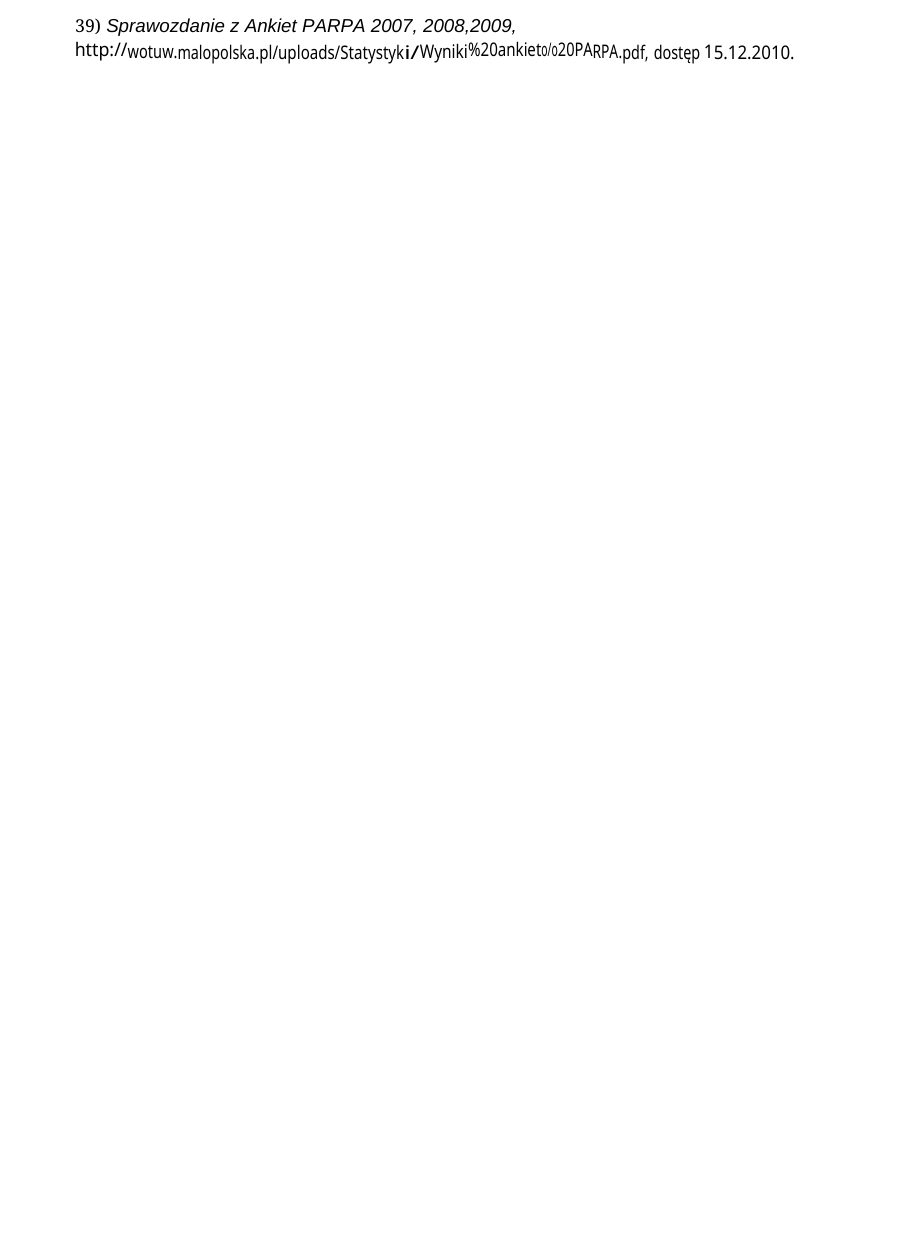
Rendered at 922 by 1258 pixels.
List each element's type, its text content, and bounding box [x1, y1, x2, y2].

text http://wotuw.malopolska.pl/uploads/Statystyki/Wyniki%20ankieto/o20PARPA.pdf, dostęp 15.12.2010. [74, 38, 861, 64]
list Sprawozdanie z Ankiet PARPA 2007, 2008,2009, [75, 12, 861, 37]
